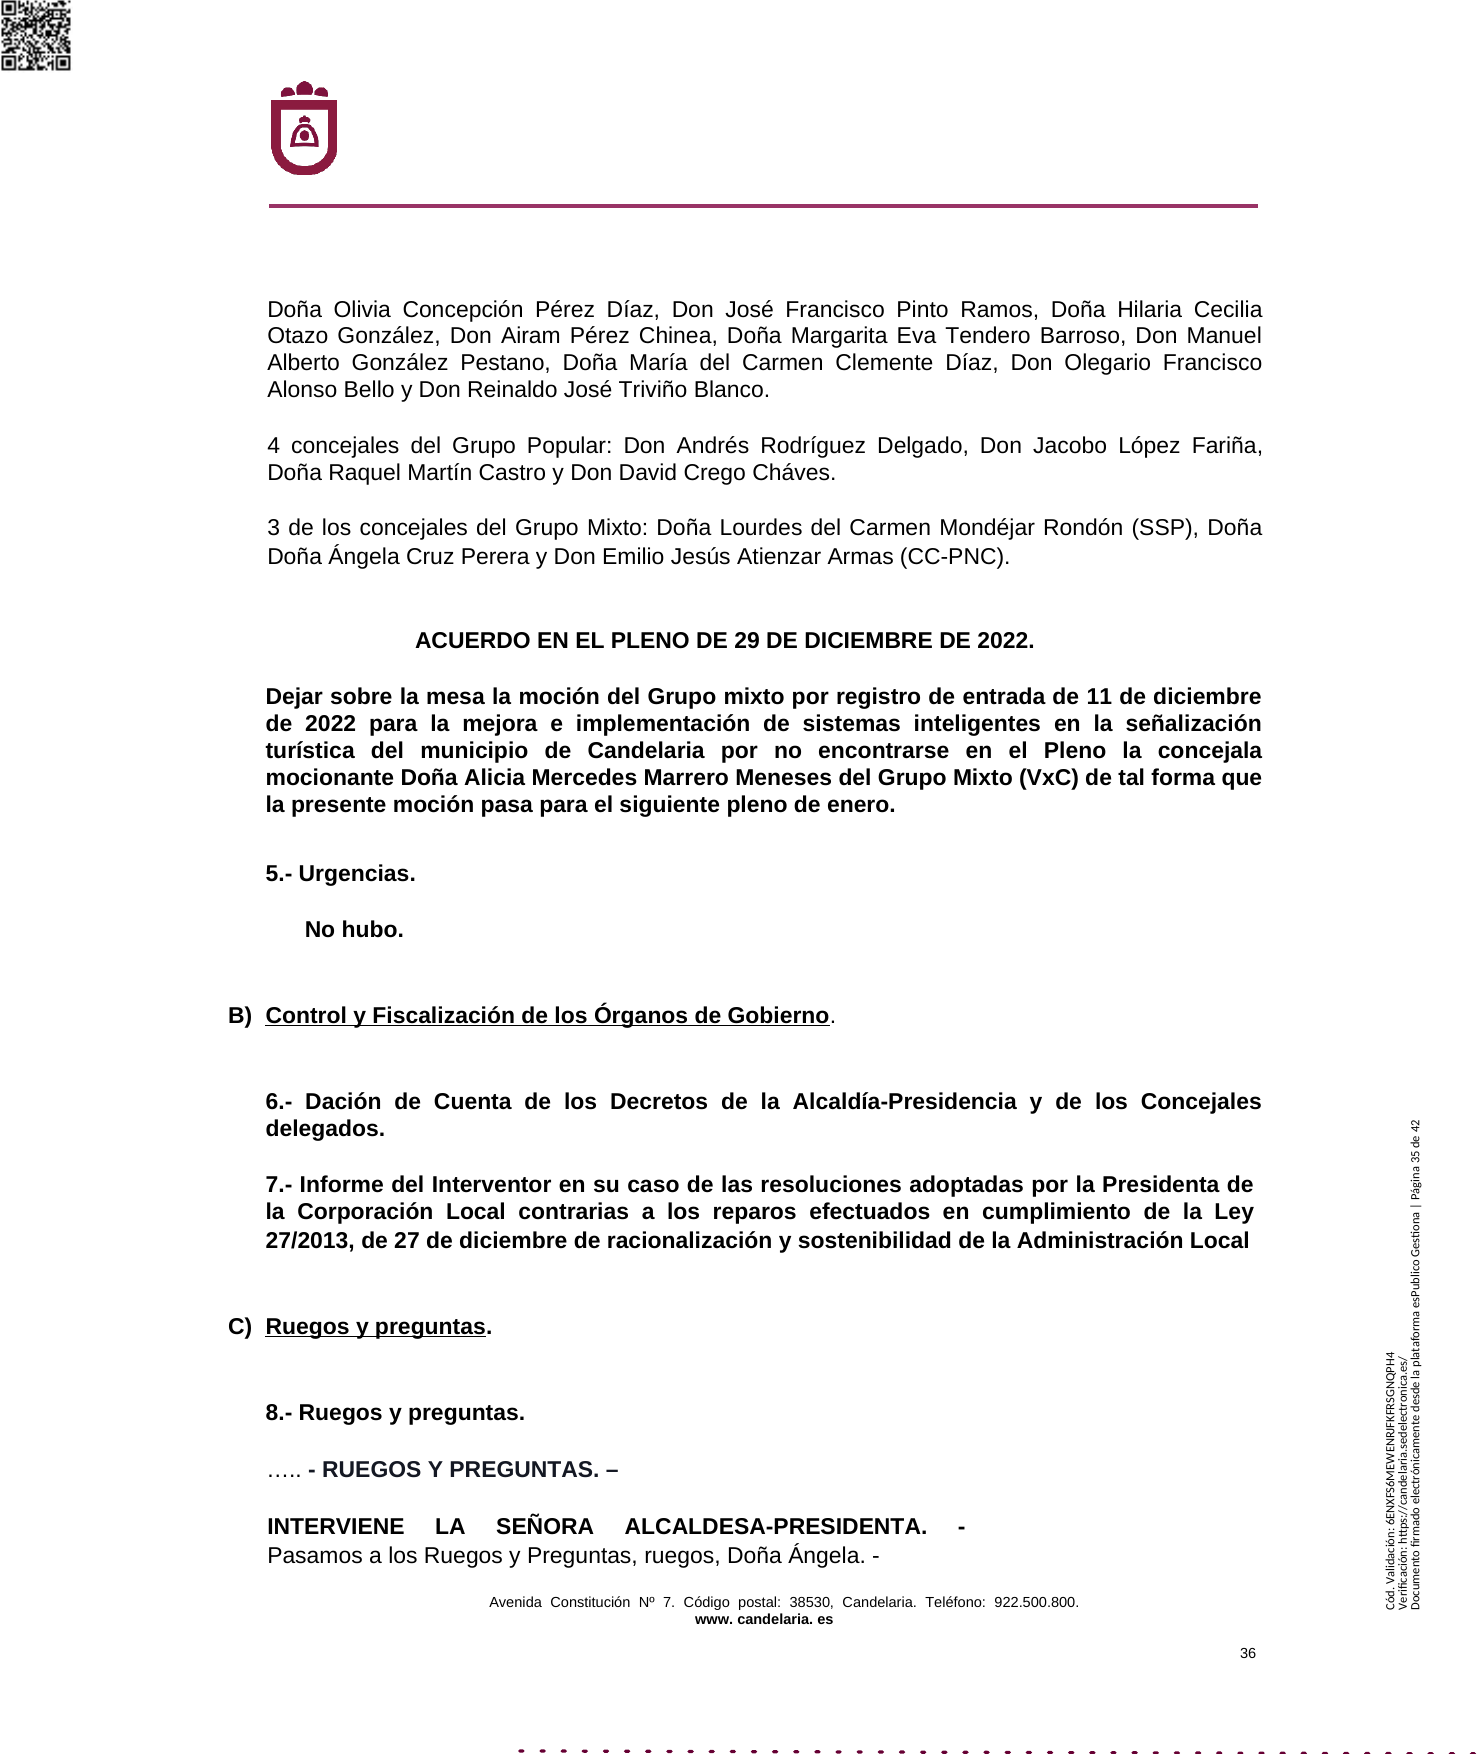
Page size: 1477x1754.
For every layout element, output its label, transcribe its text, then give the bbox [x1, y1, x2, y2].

text 4 concejales del Grupo Popular: Don Andrés Rodríguez Delgado, Don Jacobo López Fariña, Doña Raquel Martín Castro y Don David Crego Cháves. [267, 432, 1263, 485]
text 6.- Dación de Cuenta de los Decretos de la Alcaldía-Presidencia y de los Concejales delegados. [265, 1088, 1263, 1141]
text 3 de los concejales del Grupo Mixto: Doña Lourdes del Carmen Mondéjar Rondón (SSP), Doña Doña Ángela Cruz Perera y Don Emilio Jesús Atienzar Armas (CC-PNC). [267, 514, 1263, 570]
text Doña Olivia Concepción Pérez Díaz, Don José Francisco Pinto Ramos, Doña Hilaria Cecilia Otazo González, Don Airam Pérez Chinea, Doña Margarita Eva Tendero Barroso, Don Manuel Alberto González Pestano, Doña María del Carmen Clemente Díaz, Don Olegario Francisco Alonso Bello y Don Reinaldo José Triviño Blanco. [267, 296, 1263, 402]
text ….. - RUEGOS Y PREGUNTAS. – [266, 1454, 1269, 1483]
text ACUERDO EN EL PLENO DE 29 DE DICIEMBRE DE 2022. [415, 627, 1263, 653]
text 5.- Urgencias. [265, 858, 1263, 887]
text Dejar sobre la mesa la moción del Grupo mixto por registro de entrada de 11 de diciembre de 2022 para la mejora e implementación de sistemas inteligentes en la señalización turística del municipio de Candelaria por no encontrarse en el Pleno la concejala mocionante Doña Alicia Mercedes Marrero Meneses del Grupo Mixto (VxC) de tal forma que la presente moción pasa para el siguiente pleno de enero. [265, 683, 1263, 818]
list Ruegos y preguntas. [228, 1311, 1269, 1340]
text No hubo. [304, 916, 1263, 943]
list Control y Fiscalización de los Órganos de Gobierno. [228, 1001, 1269, 1029]
text INTERVIENE LA SEÑORA ALCALDESA-PRESIDENTA. - Pasamos a los Ruegos y Preguntas, ruegos, Doña Ángela. - [267, 1513, 966, 1569]
text 7.- Informe del Interventor en su caso de las resoluciones adoptadas por la Presidenta de la Corporación Local contrarias a los reparos efectuados en cumplimiento de la Ley 27/2013, de 27 de diciembre de racionalización y sostenibilidad de la Administración Local [265, 1171, 1255, 1253]
text 8.- Ruegos y preguntas. [265, 1398, 1263, 1425]
